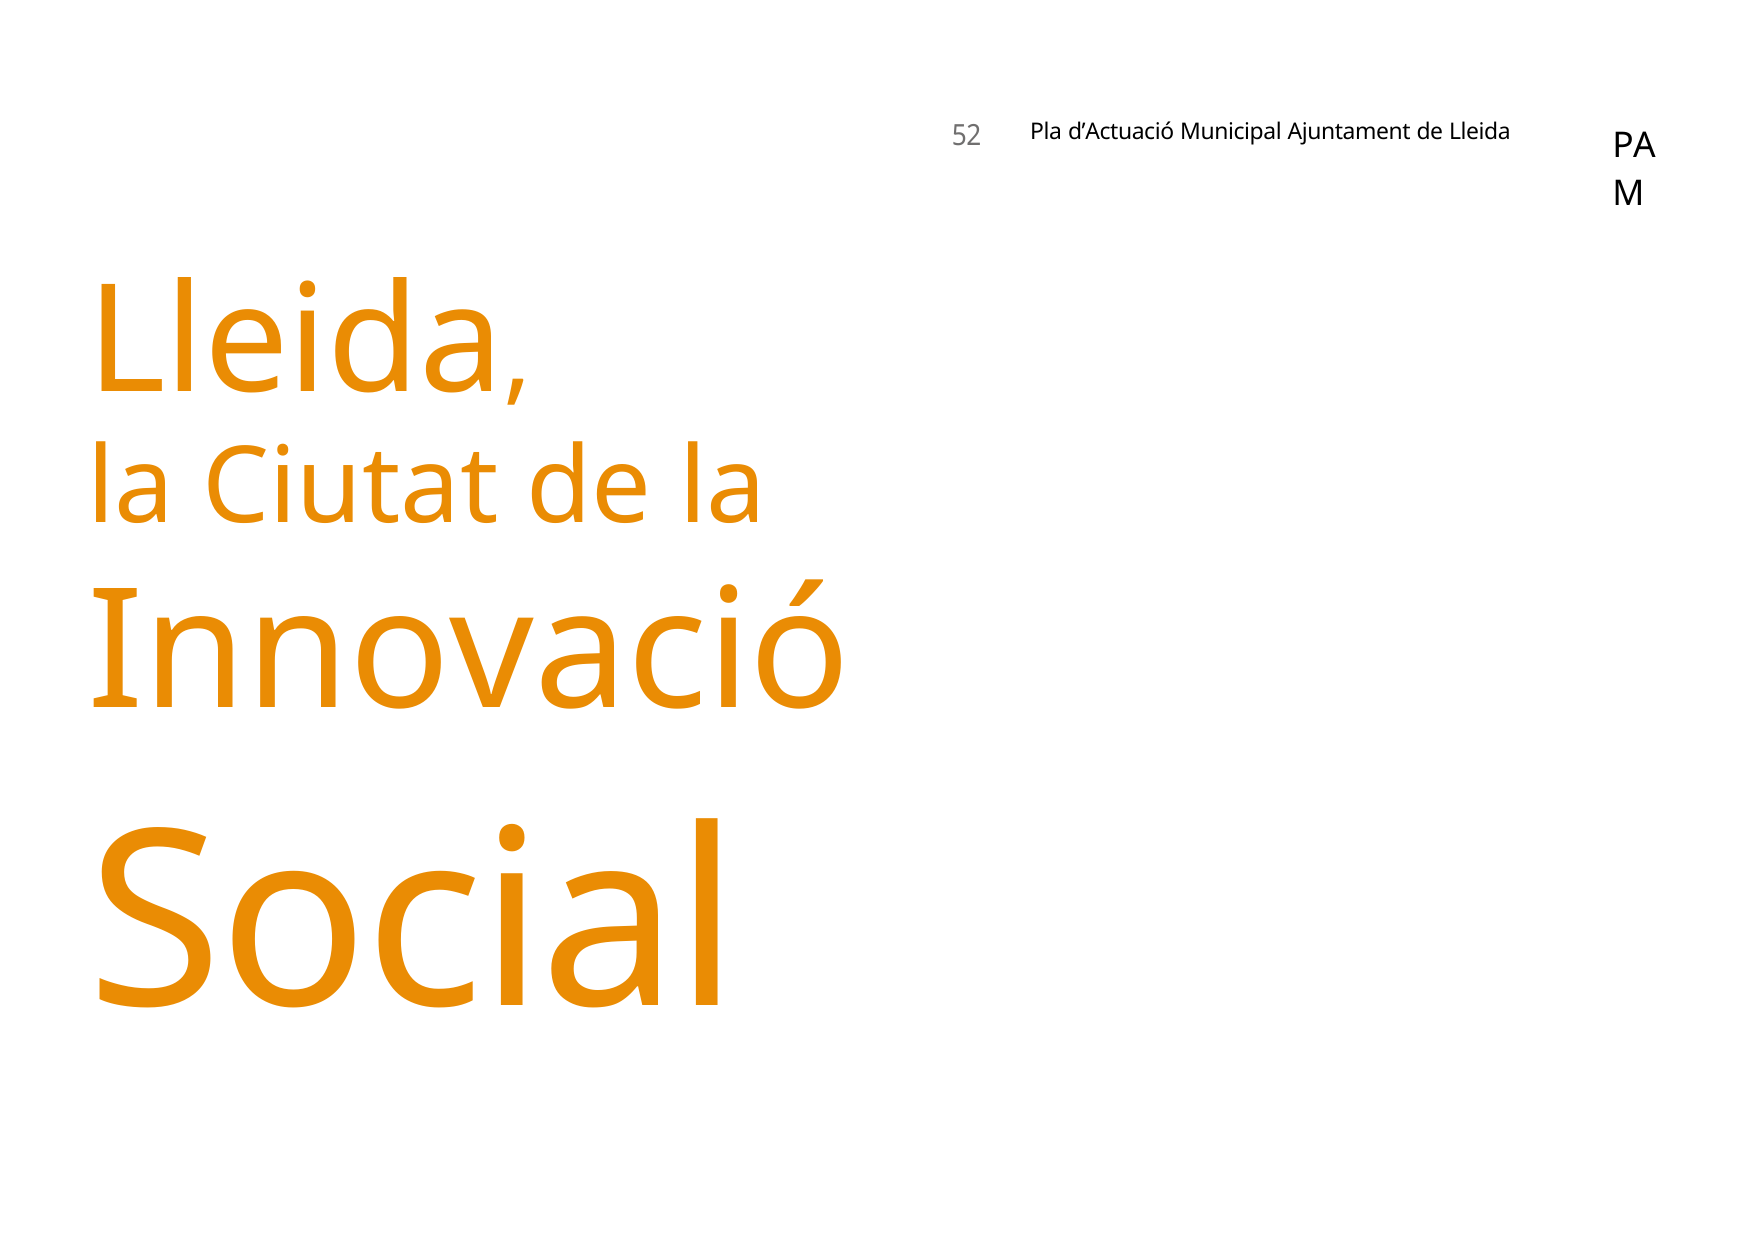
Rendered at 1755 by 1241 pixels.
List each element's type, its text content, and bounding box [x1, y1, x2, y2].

text PAM [1612, 119, 1662, 207]
subtitle [949, 113, 993, 151]
text Lleida, [87, 236, 922, 431]
text Social [87, 747, 922, 1070]
text la Ciutat de la [87, 431, 922, 546]
subtitle Pla d’Actuació Municipal Ajuntament de Lleida [1030, 115, 1587, 146]
text Innovació [87, 546, 922, 747]
text 52 [952, 114, 993, 151]
subtitle [85, 233, 922, 1124]
